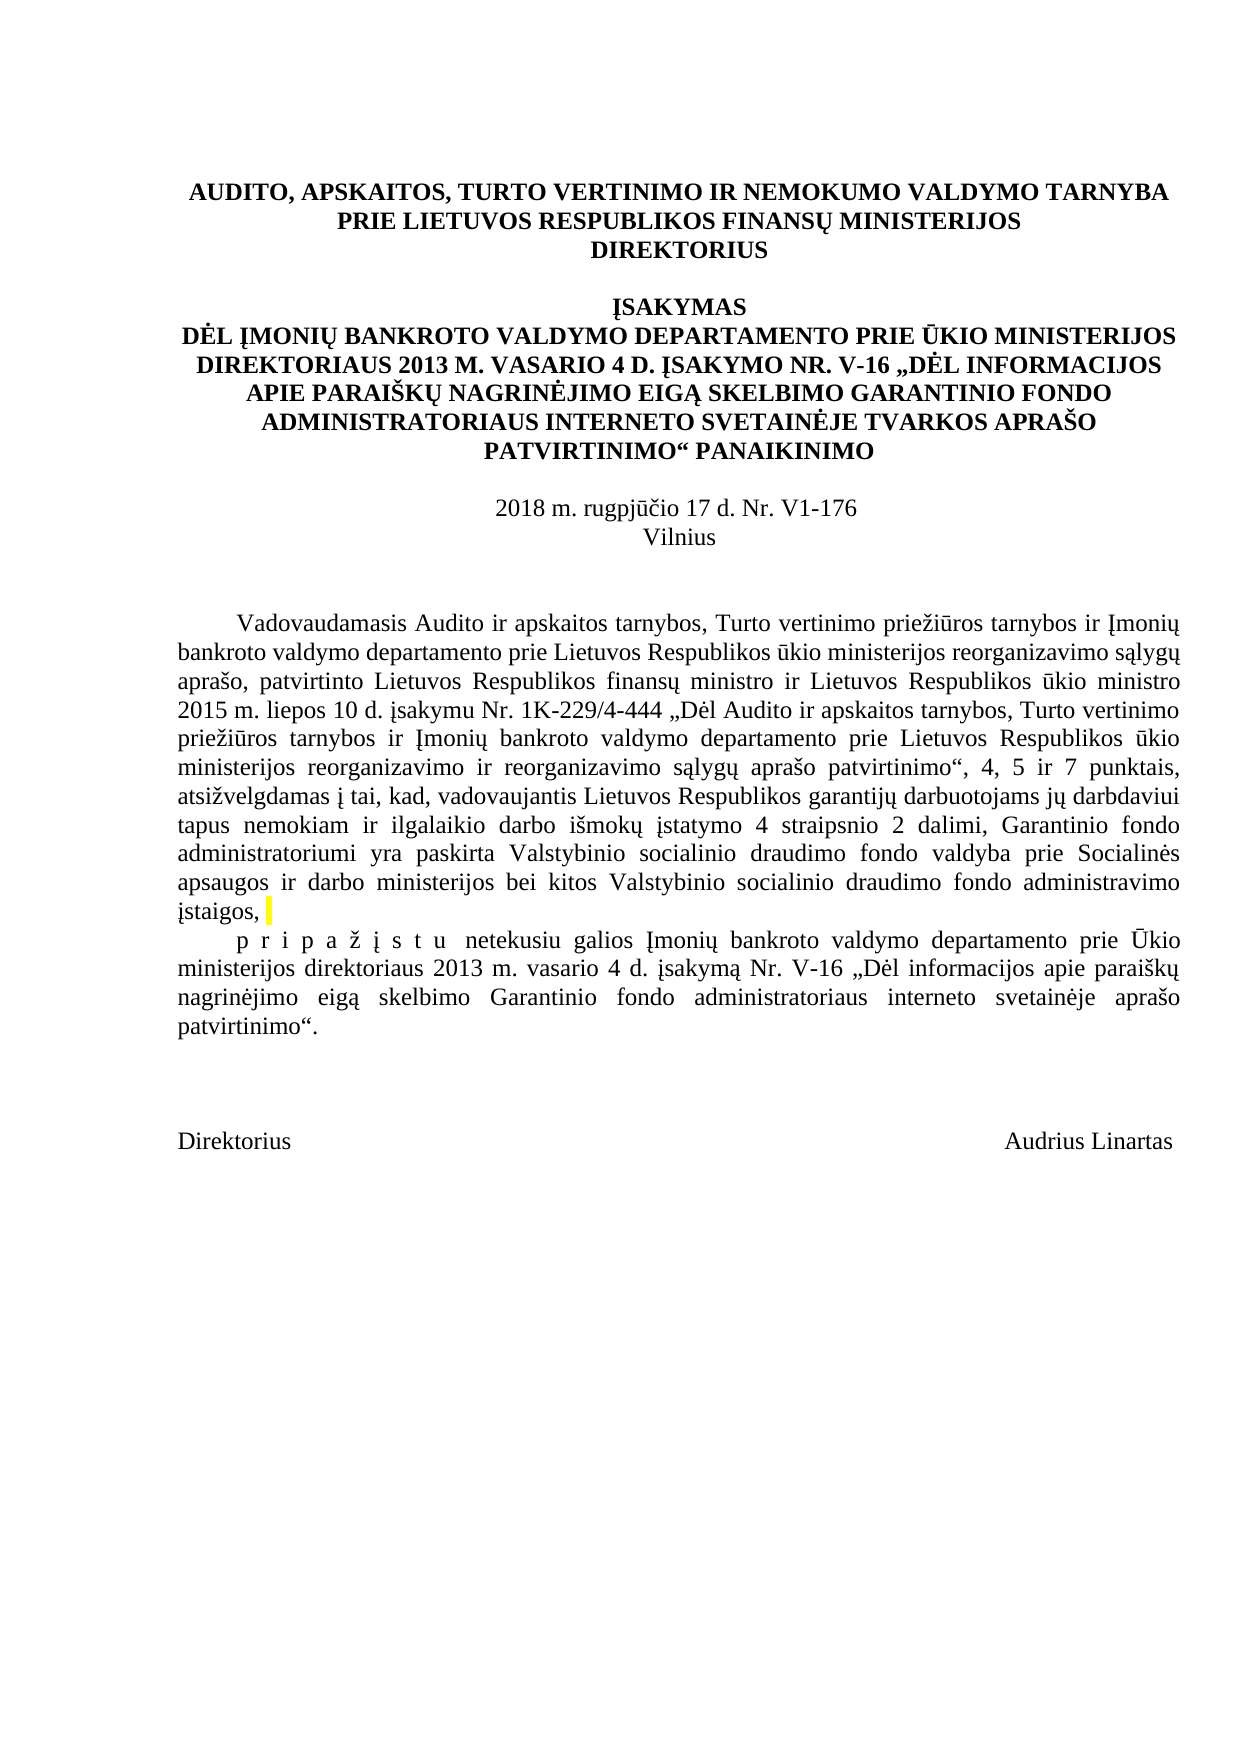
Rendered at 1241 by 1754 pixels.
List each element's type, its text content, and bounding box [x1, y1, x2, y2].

text DIREKTORIUS [177, 235, 1181, 263]
text p r i p a ž į s t u netekusiu galios Įmonių bankroto valdymo departamento prie Ūkio ministerijos direktoriaus 2013 m. vasario 4 d. įsakymą Nr. V-16 „Dėl informacijos apie paraiškų nagrinėjimo eigą skelbimo Garantinio fondo administratoriaus interneto svetainėje aprašo patvirtinimo“. [177, 925, 1181, 1040]
text Direktorius Audrius Linartas [177, 1126, 1181, 1155]
text AUDITO, APSKAITOS, TURTO VERTINIMO IR NEMOKUMO VALDYMO TARNYBA PRIE LIETUVOS RESPUBLIKOS FINANSŲ MINISTERIJOS [177, 177, 1181, 235]
text Vilnius [177, 522, 1181, 551]
text DĖL ĮMONIŲ BANKROTO VALDYMO DEPARTAMENTO PRIE ŪKIO MINISTERIJOS DIREKTORIAUS 2013 M. VASARIO 4 D. ĮSAKYMO NR. V-16 „DĖL INFORMACIJOS APIE PARAIŠKŲ NAGRINĖJIMO EIGĄ SKELBIMO GARANTINIO FONDO ADMINISTRATORIAUS INTERNETO SVETAINĖJE TVARKOS APRAŠO PATVIRTINIMO“ PANAIKINIMO [177, 321, 1181, 465]
text 2018 m. rugpjūčio 17 d. Nr. V1-176 [177, 493, 1181, 522]
text ĮSAKYMAS [177, 292, 1181, 321]
text Vadovaudamasis Audito ir apskaitos tarnybos, Turto vertinimo priežiūros tarnybos ir Įmonių bankroto valdymo departamento prie Lietuvos Respublikos ūkio ministerijos reorganizavimo sąlygų aprašo, patvirtinto Lietuvos Respublikos finansų ministro ir Lietuvos Respublikos ūkio ministro 2015 m. liepos 10 d. įsakymu Nr. 1K-229/4-444 „Dėl Audito ir apskaitos tarnybos, Turto vertinimo priežiūros tarnybos ir Įmonių bankroto valdymo departamento prie Lietuvos Respublikos ūkio ministerijos reorganizavimo ir reorganizavimo sąlygų aprašo patvirtinimo“, 4, 5 ir 7 punktais, atsižvelgdamas į tai, kad, vadovaujantis Lietuvos Respublikos garantijų darbuotojams jų darbdaviui tapus nemokiam ir ilgalaikio darbo išmokų įstatymo 4 straipsnio 2 dalimi, Garantinio fondo administratoriumi yra paskirta Valstybinio socialinio draudimo fondo valdyba prie Socialinės apsaugos ir darbo ministerijos bei kitos Valstybinio socialinio draudimo fondo administravimo įstaigos, [177, 608, 1181, 925]
